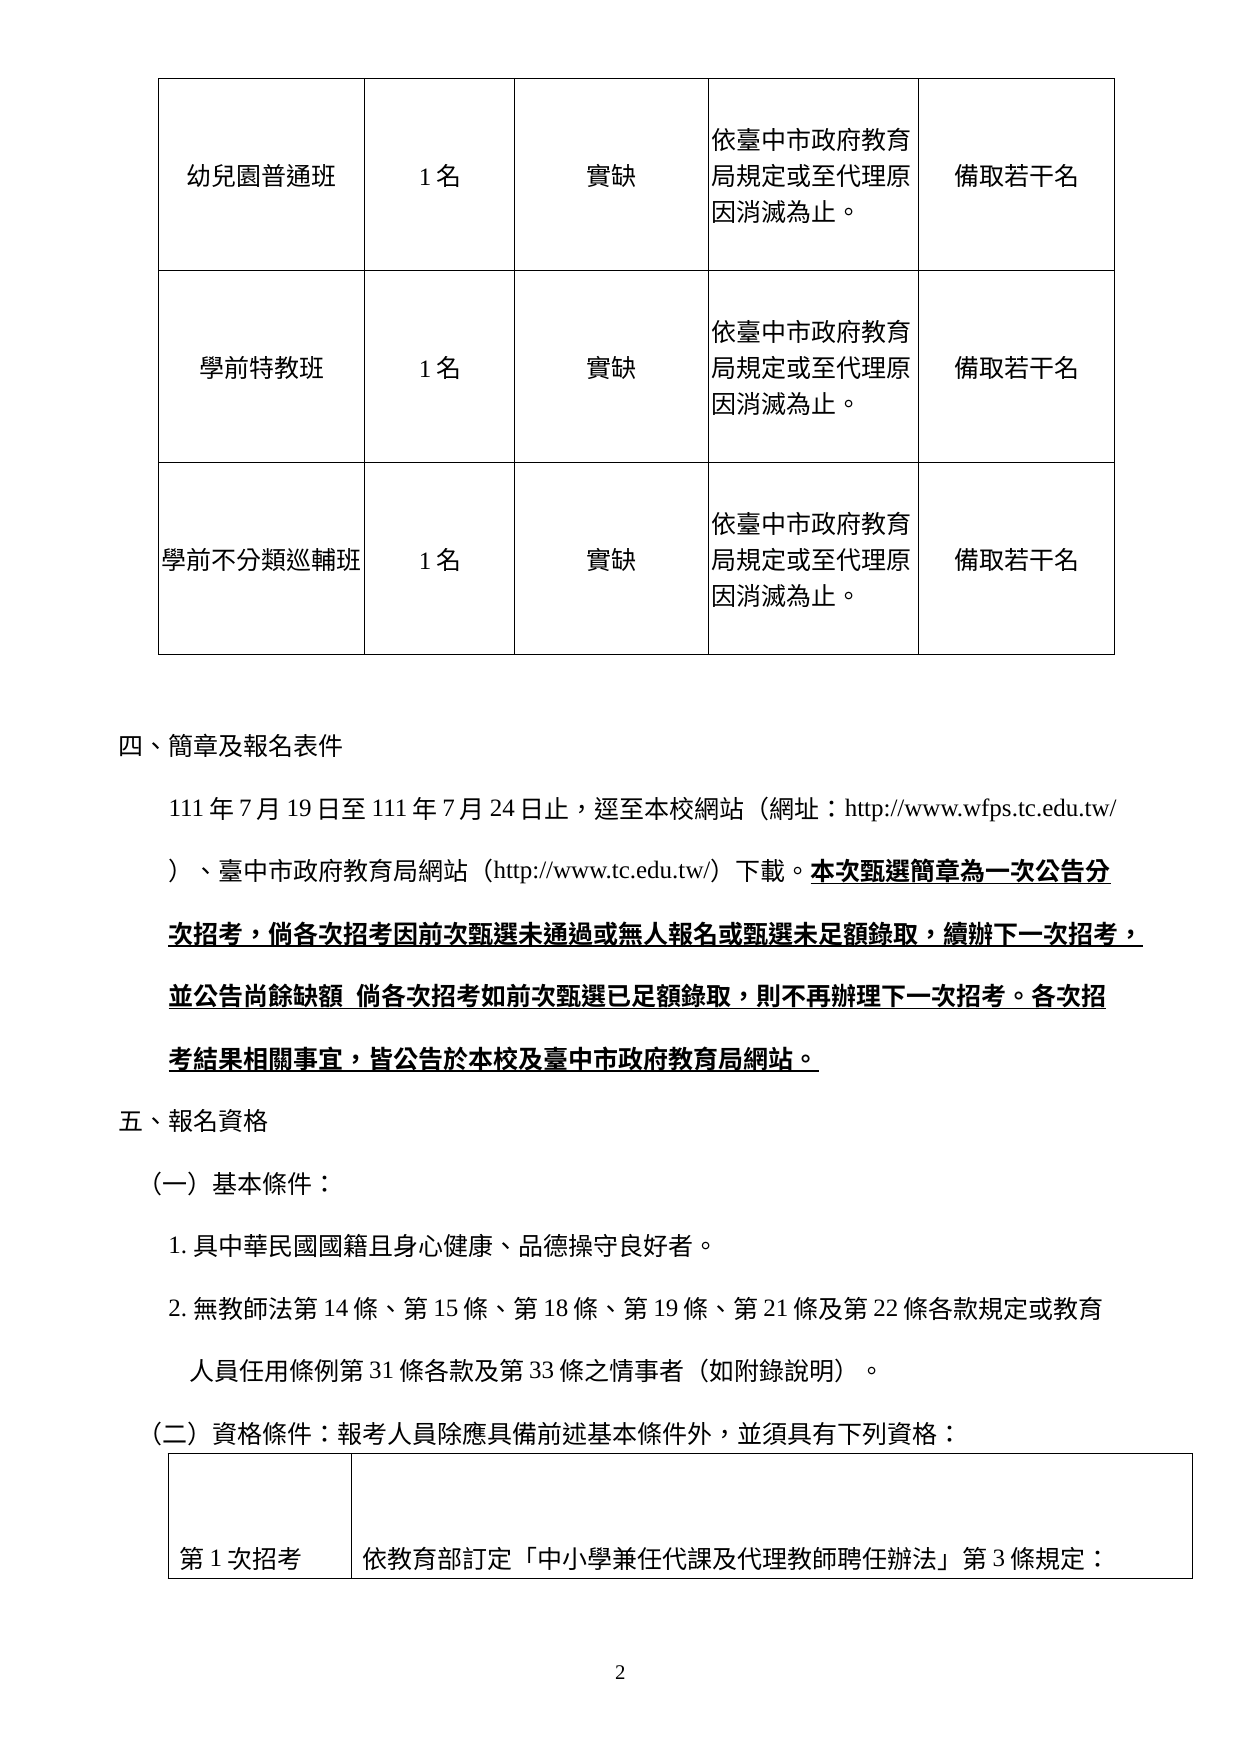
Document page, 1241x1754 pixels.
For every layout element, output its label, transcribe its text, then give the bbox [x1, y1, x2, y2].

table_cell 實缺 [515, 79, 708, 270]
table_header 依教育部訂定「中小學兼任代課及代理教師聘任辦法」第3條規定： [352, 1454, 1192, 1578]
table_cell 依臺中市政府教育局規定或至代理原因消滅為止。 [709, 271, 918, 462]
table_cell 幼兒園普通班 [159, 79, 364, 270]
text （一）基本條件： [118, 1141, 1122, 1203]
table_cell 備取若干名 [919, 79, 1114, 270]
table_cell 1名 [365, 79, 514, 270]
text 1. 具中華民國國籍且身心健康、品德操守良好者。 [118, 1203, 1122, 1266]
table_cell 1名 [365, 463, 514, 654]
table_cell 實缺 [515, 463, 708, 654]
text 2. 無教師法第14條、第15條、第18條、第19條、第21條及第22條各款規定或教育人員任用條例第31條各款及第33條之情事者（如附錄說明）。 [118, 1266, 1122, 1391]
table_cell 依臺中市政府教育局規定或至代理原因消滅為止。 [709, 79, 918, 270]
text （二）資格條件：報考人員除應具備前述基本條件外，並須具有下列資格： [118, 1391, 1122, 1453]
table_cell 1名 [365, 271, 514, 462]
table_cell 實缺 [515, 271, 708, 462]
text 四、簡章及報名表件 111年7月19日至111年7月24日止，逕至本校網站（網址：http://www.wfps.tc.edu.tw/）、臺中市政府教育局網站（http://www.tc.edu.tw/）下載。本次甄選簡章為一次公告分次招考，倘各次招考因前次甄選未通過或無人報名或甄選未足額錄取，續辦下一次招考，並公告尚餘缺額 倘各次招考如前次甄選已足額錄取，則不再辦理下一次招考。各次招考結果相關事宜，皆公告於本校及臺中市政府教育局網站。 [118, 703, 1122, 1078]
table_cell 備取若干名 [919, 463, 1114, 654]
table_header 第1次招考 [169, 1454, 351, 1578]
table_cell 備取若干名 [919, 271, 1114, 462]
table_cell 學前特教班 [159, 271, 364, 462]
table_cell 依臺中市政府教育局規定或至代理原因消滅為止。 [709, 463, 918, 654]
text 五、報名資格 [118, 1078, 1122, 1141]
table_cell 學前不分類巡輔班 [159, 463, 364, 654]
